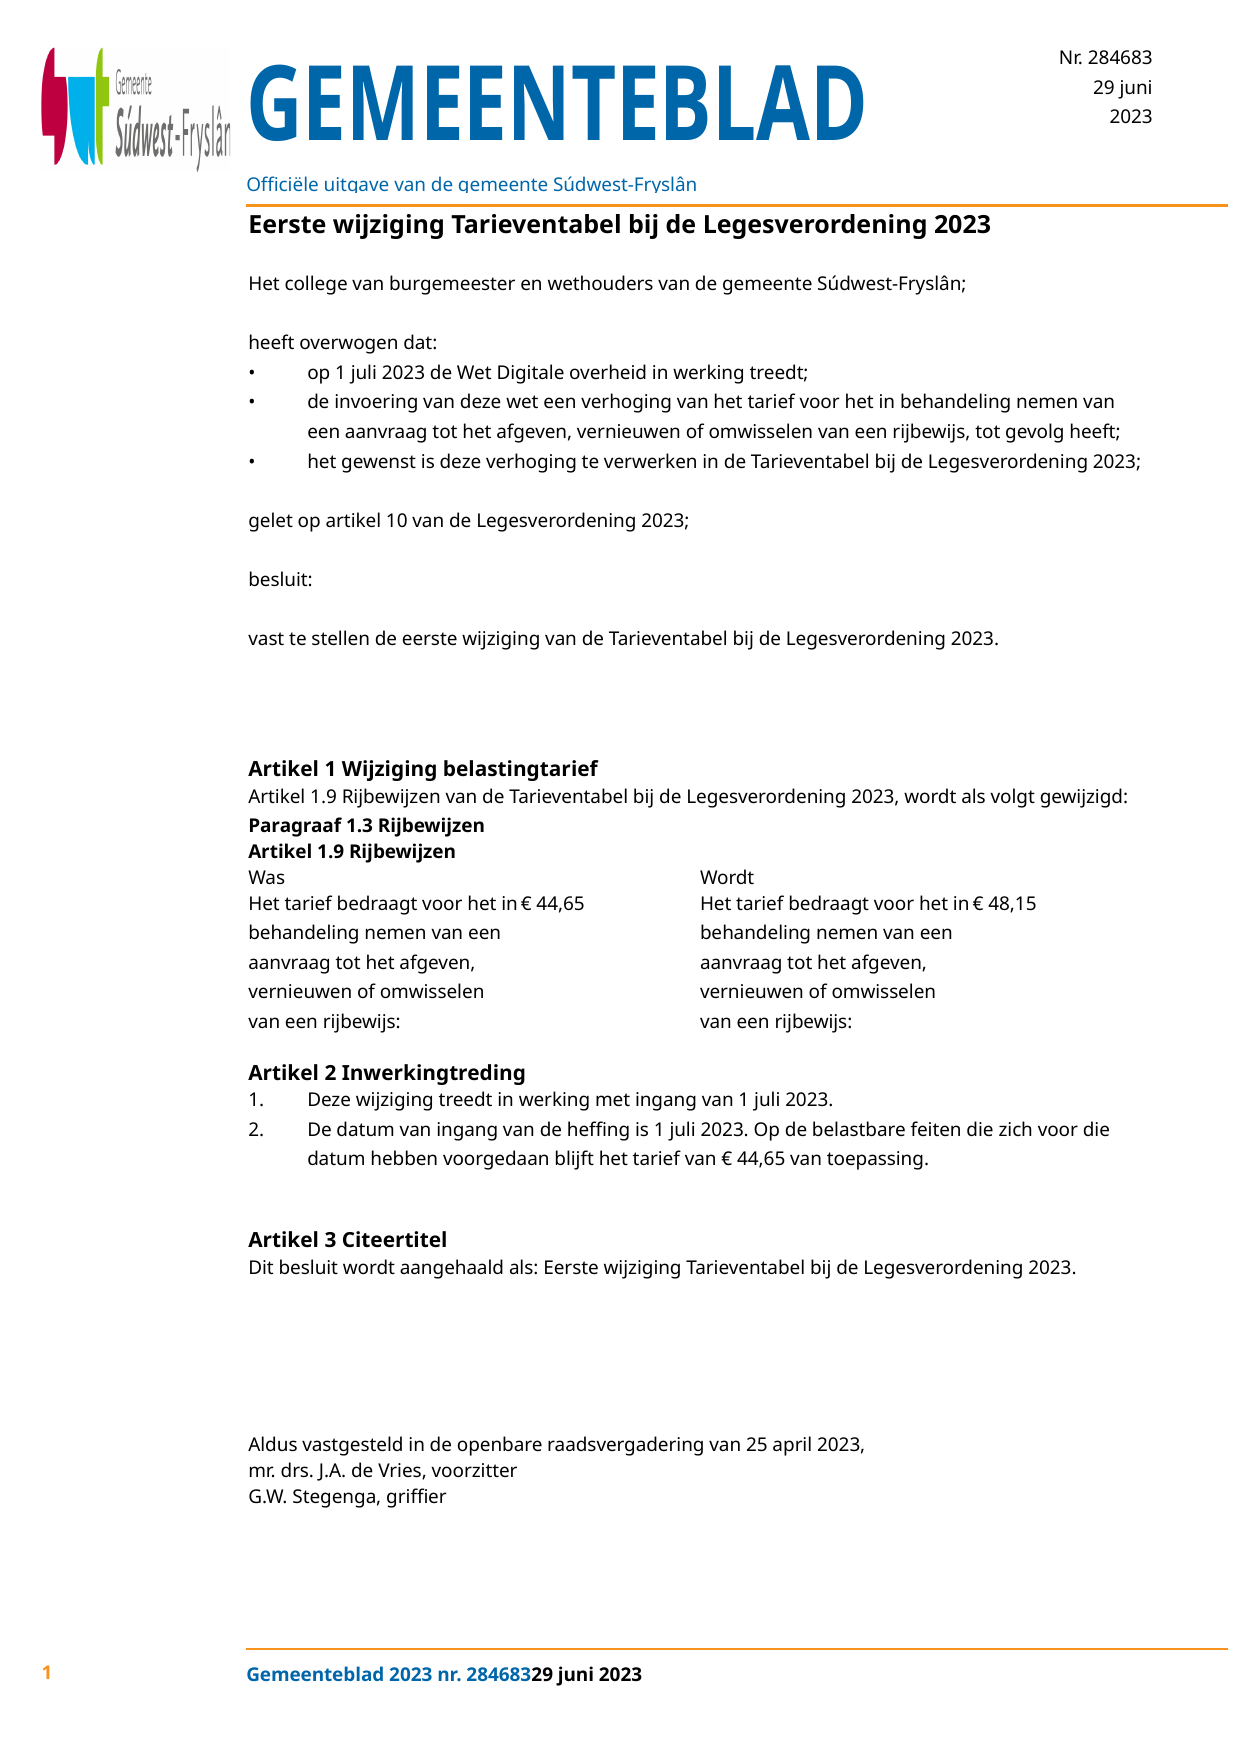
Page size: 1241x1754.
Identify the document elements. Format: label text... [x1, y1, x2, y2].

text Artikel 3 Citeertitel [248, 1226, 1152, 1254]
list De datum van ingang van de heffing is 1 juli 2023. Op de belastbare feiten die zich voor die datum hebben voorgedaan blijft het tarief van € 44,65 van toepassing. [248, 1116, 1152, 1171]
text Aldus vastgesteld in de openbare raadsvergadering van 25 april 2023, [248, 1432, 1152, 1457]
text Artikel 1 Wijziging belastingtarief [248, 754, 1152, 783]
text heeft overwogen dat: [248, 329, 1152, 355]
text Dit besluit wordt aangehaald als: Eerste wijziging Tarieventabel bij de Legesverordening 2023. [248, 1254, 1152, 1280]
table_cell Was [248, 864, 700, 890]
list Deze wijziging treedt in werking met ingang van 1 juli 2023. [248, 1086, 1152, 1112]
text Artikel 1.9 Rijbewijzen van de Tarieventabel bij de Legesverordening 2023, wordt als volgt gewijzigd: [248, 783, 1152, 809]
picture [41, 47, 231, 172]
text vast te stellen de eerste wijziging van de Tarieventabel bij de Legesverordening 2023. [248, 625, 1152, 651]
table_cell Artikel 1.9 Rijbewijzen [248, 839, 1152, 864]
list de invoering van deze wet een verhoging van het tarief voor het in behandeling nemen van een aanvraag tot het afgeven, vernieuwen of omwisselen van een rijbewijs, tot gevolg heeft; [248, 389, 1152, 444]
text gelet op artikel 10 van de Legesverordening 2023; [248, 507, 1152, 533]
text besluit: [248, 566, 1152, 592]
text Artikel 2 Inwerkingtreding [248, 1058, 1152, 1086]
table_header Paragraaf 1.3 Rijbewijzen [248, 813, 1152, 838]
table_cell Wordt [700, 864, 1152, 890]
list het gewenst is deze verhoging te verwerken in de Tarieventabel bij de Legesverordening 2023; [248, 448, 1152, 473]
table_cell Het tarief bedraagt voor het in behandeling nemen van een aanvraag tot het afgeven, vernieuwen of omwisselen van een rijbewijs: [248, 890, 521, 1034]
table_cell Het tarief bedraagt voor het in behandeling nemen van een aanvraag tot het afgeven, vernieuwen of omwisselen van een rijbewijs: [700, 890, 972, 1034]
text mr. drs. J.A. de Vries, voorzitter [248, 1457, 1152, 1483]
table_cell € 44,65 [521, 890, 700, 1034]
text Eerste wijziging Tarieventabel bij de Legesverordening 2023 [248, 207, 1152, 241]
list op 1 juli 2023 de Wet Digitale overheid in werking treedt; [248, 359, 1152, 385]
table_cell € 48,15 [973, 890, 1152, 1034]
text Het college van burgemeester en wethouders van de gemeente Súdwest-Fryslân; [248, 270, 1152, 296]
text G.W. Stegenga, griffier [248, 1483, 1152, 1509]
